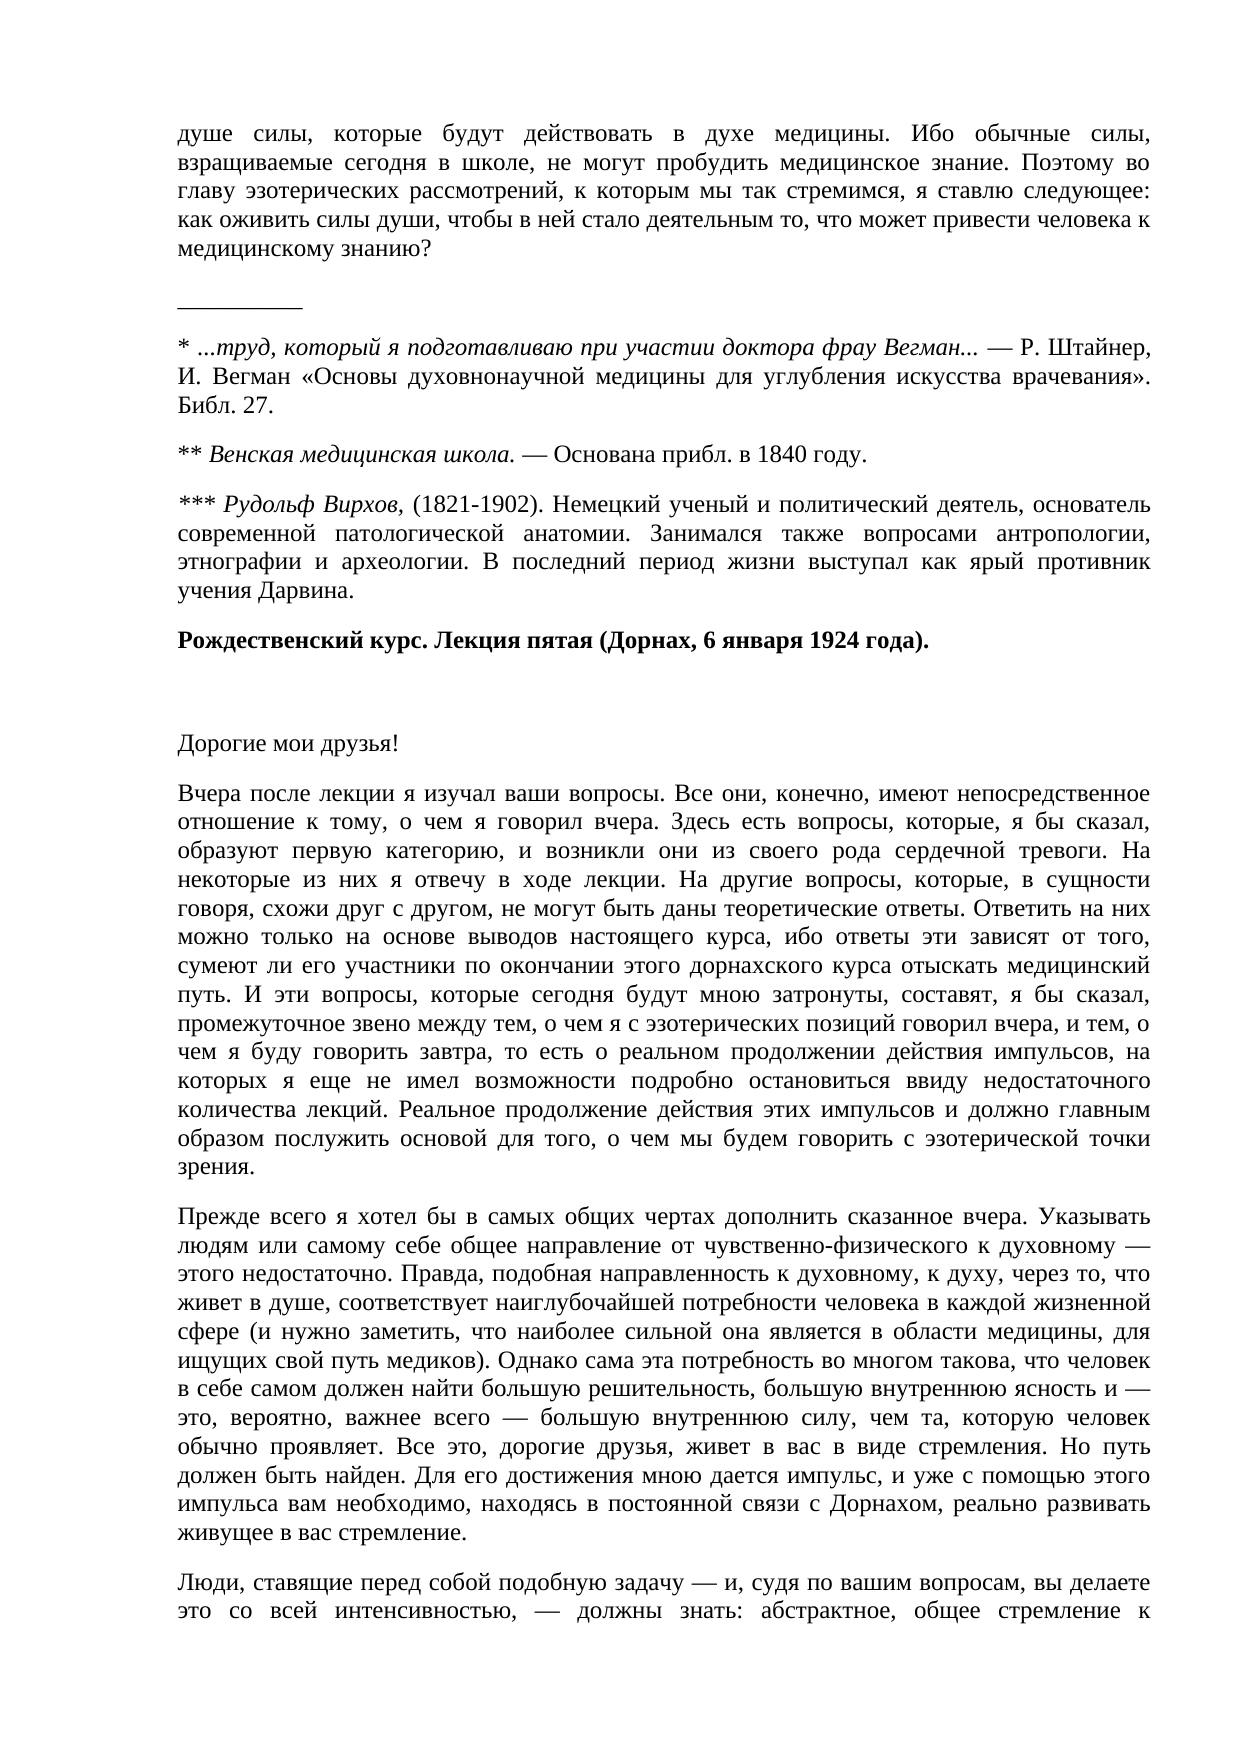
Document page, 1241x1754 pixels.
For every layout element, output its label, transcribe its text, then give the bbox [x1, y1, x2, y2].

text Прежде всего я хотел бы в самых общих чертах дополнить сказанное вчера. Указывать людям или самому себе общее направление от чувственно-физического к духовному — этого недостаточно. Правда, подобная направленность к духовному, к духу, через то, что живет в душе, соответствует наиглубочайшей потребности человека в каждой жизненной сфере (и нужно заметить, что наиболее сильной она является в области медицины, для ищущих свой путь медиков). Однако сама эта потребность во многом такова, что человек в себе самом должен найти большую решительность, большую внутреннюю ясность и — это, вероятно, важнее всего — большую внутреннюю силу, чем та, которую человек обычно проявляет. Все это, дорогие друзья, живет в вас в виде стремления. Но путь должен быть найден. Для его достижения мною дается импульс, и уже с помощью этого импульса вам необходимо, находясь в постоянной связи с Дорнахом, реально развивать живущее в вас стремление. [177, 1201, 1152, 1546]
text Дорогие мои друзья! [177, 728, 1152, 757]
text душе силы, которые будут действовать в духе медицины. Ибо обычные силы, взращиваемые сегодня в школе, не могут пробудить медицинское знание. Поэтому во главу эзотерических рассмотрений, к которым мы так стремимся, я ставлю следующее: как оживить силы души, чтобы в ней стало деятельным то, что может привести человека к медицинскому знанию? [177, 118, 1152, 262]
text Люди, ставящие перед собой подобную задачу — и, судя по вашим вопросам, вы делаете это со всей интенсивностью, — должны знать: абстрактное, общее стремление к [177, 1567, 1152, 1624]
subtitle Рождественский курс. Лекция пятая (Дорнах, 6 января 1924 года). [177, 625, 1152, 653]
text ** Венская медицинская школа. — Основана прибл. в 1840 году. [177, 439, 1152, 468]
text Вчера после лекции я изучал ваши вопросы. Все они, конечно, имеют непосредственное отношение к тому, о чем я говорил вчера. Здесь есть вопросы, которые, я бы сказал, образуют первую категорию, и возникли они из своего рода сердечной тревоги. На некоторые из них я отвечу в ходе лекции. На другие вопросы, которые, в сущности говоря, схожи друг с другом, не могут быть даны теоретические ответы. Ответить на них можно только на основе выводов настоящего курса, ибо ответы эти зависят от того, сумеют ли его участники по окончании этого дорнахского курса отыскать медицинский путь. И эти вопросы, которые сегодня будут мною затронуты, составят, я бы сказал, промежуточное звено между тем, о чем я с эзотерических позиций говорил вчера, и тем, о чем я буду говорить завтра, то есть о реальном продолжении действия импульсов, на которых я еще не имел возможности подробно остановиться ввиду недостаточного количества лекций. Реальное продолжение действия этих импульсов и должно главным образом послужить основой для того, о чем мы будем говорить с эзотерической точки зрения. [177, 778, 1152, 1180]
text * ...труд, который я подготавливаю при участии доктора фрау Вегман... — Р. Штайнер, И. Вегман «Основы духовнонаучной медицины для углубления искусства врачевания». Библ. 27. [177, 332, 1152, 418]
text *** Рудольф Вирхов, (1821-1902). Немецкий ученый и политический деятель, основатель современной патологической анатомии. Занимался также вопросами антропологии, этнографии и археологии. В последний период жизни выступал как ярый противник учения Дарвина. [177, 489, 1152, 604]
text __________ [177, 283, 1152, 311]
